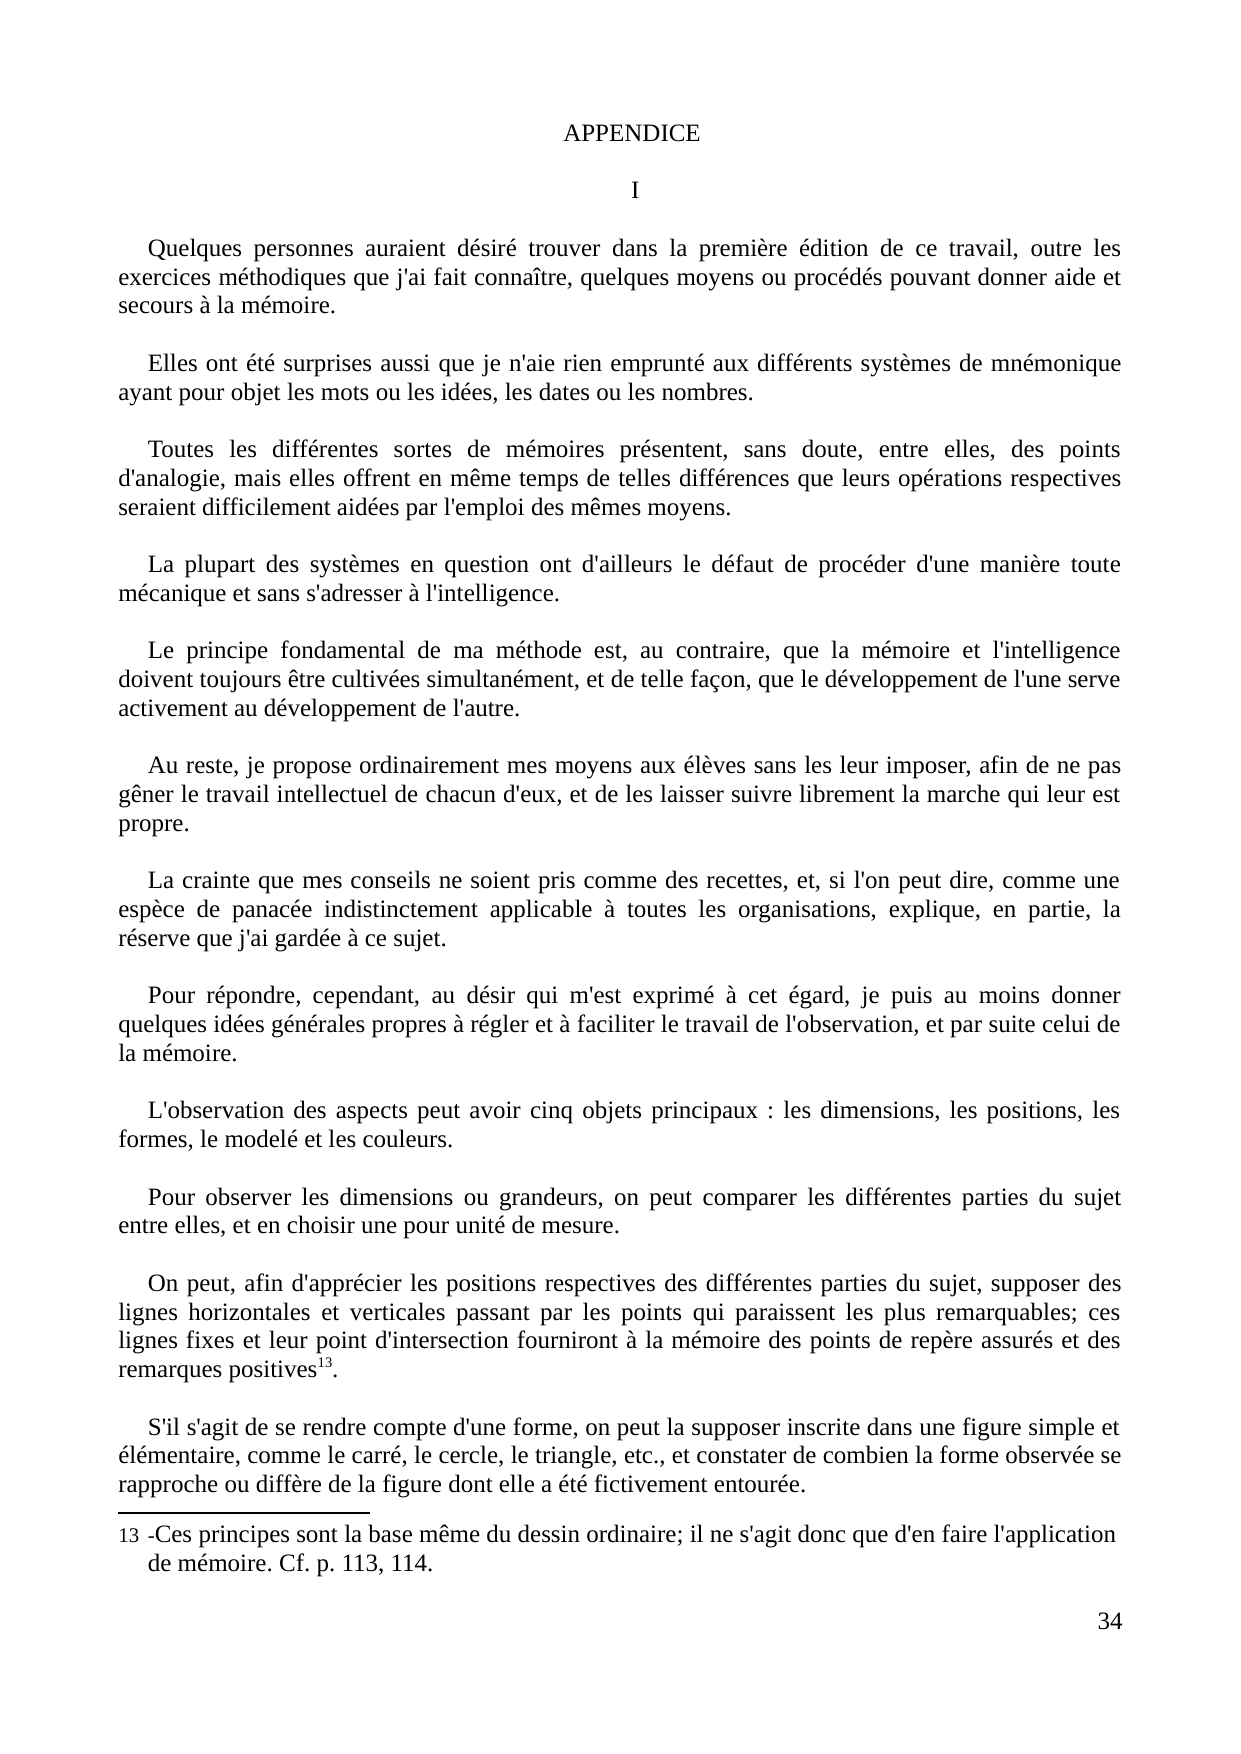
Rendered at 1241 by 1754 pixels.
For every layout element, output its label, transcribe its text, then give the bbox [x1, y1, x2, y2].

text Quelques personnes auraient désiré trouver dans la première édition de ce travail, outre les exercices méthodiques que j'ai fait connaître, quelques moyens ou procédés pouvant donner aide et secours à la mémoire. [118, 233, 1122, 319]
text APPENDICE [118, 118, 1122, 147]
text Toutes les différentes sortes de mémoires présentent, sans doute, entre elles, des points d'analogie, mais elles offrent en même temps de telles différences que leurs opérations respectives seraient difficilement aidées par l'emploi des mêmes moyens. [118, 434, 1122, 521]
text L'observation des aspects peut avoir cinq objets principaux : les dimensions, les positions, les formes, le modelé et les couleurs. [118, 1096, 1122, 1153]
text -Ces principes sont la base même du dessin ordinaire; il ne s'agit donc que d'en faire l'application de mémoire. Cf. p. 113, 114. [118, 1519, 1122, 1577]
text La plupart des systèmes en question ont d'ailleurs le défaut de procéder d'une manière toute mécanique et sans s'adresser à l'intelligence. [118, 549, 1122, 607]
text La crainte que mes conseils ne soient pris comme des recettes, et, si l'on peut dire, comme une espèce de panacée indistinctement applicable à toutes les organisations, explique, en partie, la réserve que j'ai gardée à ce sujet. [118, 866, 1122, 952]
text I [118, 176, 1122, 204]
text Au reste, je propose ordinairement mes moyens aux élèves sans les leur imposer, afin de ne pas gêner le travail intellectuel de chacun d'eux, et de les laisser suivre librement la marche qui leur est propre. [118, 751, 1122, 837]
text Pour répondre, cependant, au désir qui m'est exprimé à cet égard, je puis au moins donner quelques idées générales propres à régler et à faciliter le travail de l'observation, et par suite celui de la mémoire. [118, 981, 1122, 1067]
text On peut, afin d'apprécier les positions respectives des différentes parties du sujet, supposer des lignes horizontales et verticales passant par les points qui paraissent les plus remarquables; ces lignes fixes et leur point d'intersection fourniront à la mémoire des points de repère assurés et des remarques positives. [118, 1268, 1122, 1383]
text Elles ont été surprises aussi que je n'aie rien emprunté aux différents systèmes de mnémonique ayant pour objet les mots ou les idées, les dates ou les nombres. [118, 348, 1122, 406]
text Le principe fondamental de ma méthode est, au contraire, que la mémoire et l'intelligence doivent toujours être cultivées simultanément, et de telle façon, que le développement de l'une serve activement au développement de l'autre. [118, 636, 1122, 722]
text Pour observer les dimensions ou grandeurs, on peut comparer les différentes parties du sujet entre elles, et en choisir une pour unité de mesure. [118, 1182, 1122, 1239]
text S'il s'agit de se rendre compte d'une forme, on peut la supposer inscrite dans une figure simple et élémentaire, comme le carré, le cercle, le triangle, etc., et constater de combien la forme observée se rapproche ou diffère de la figure dont elle a été fictivement entourée. [118, 1412, 1122, 1498]
